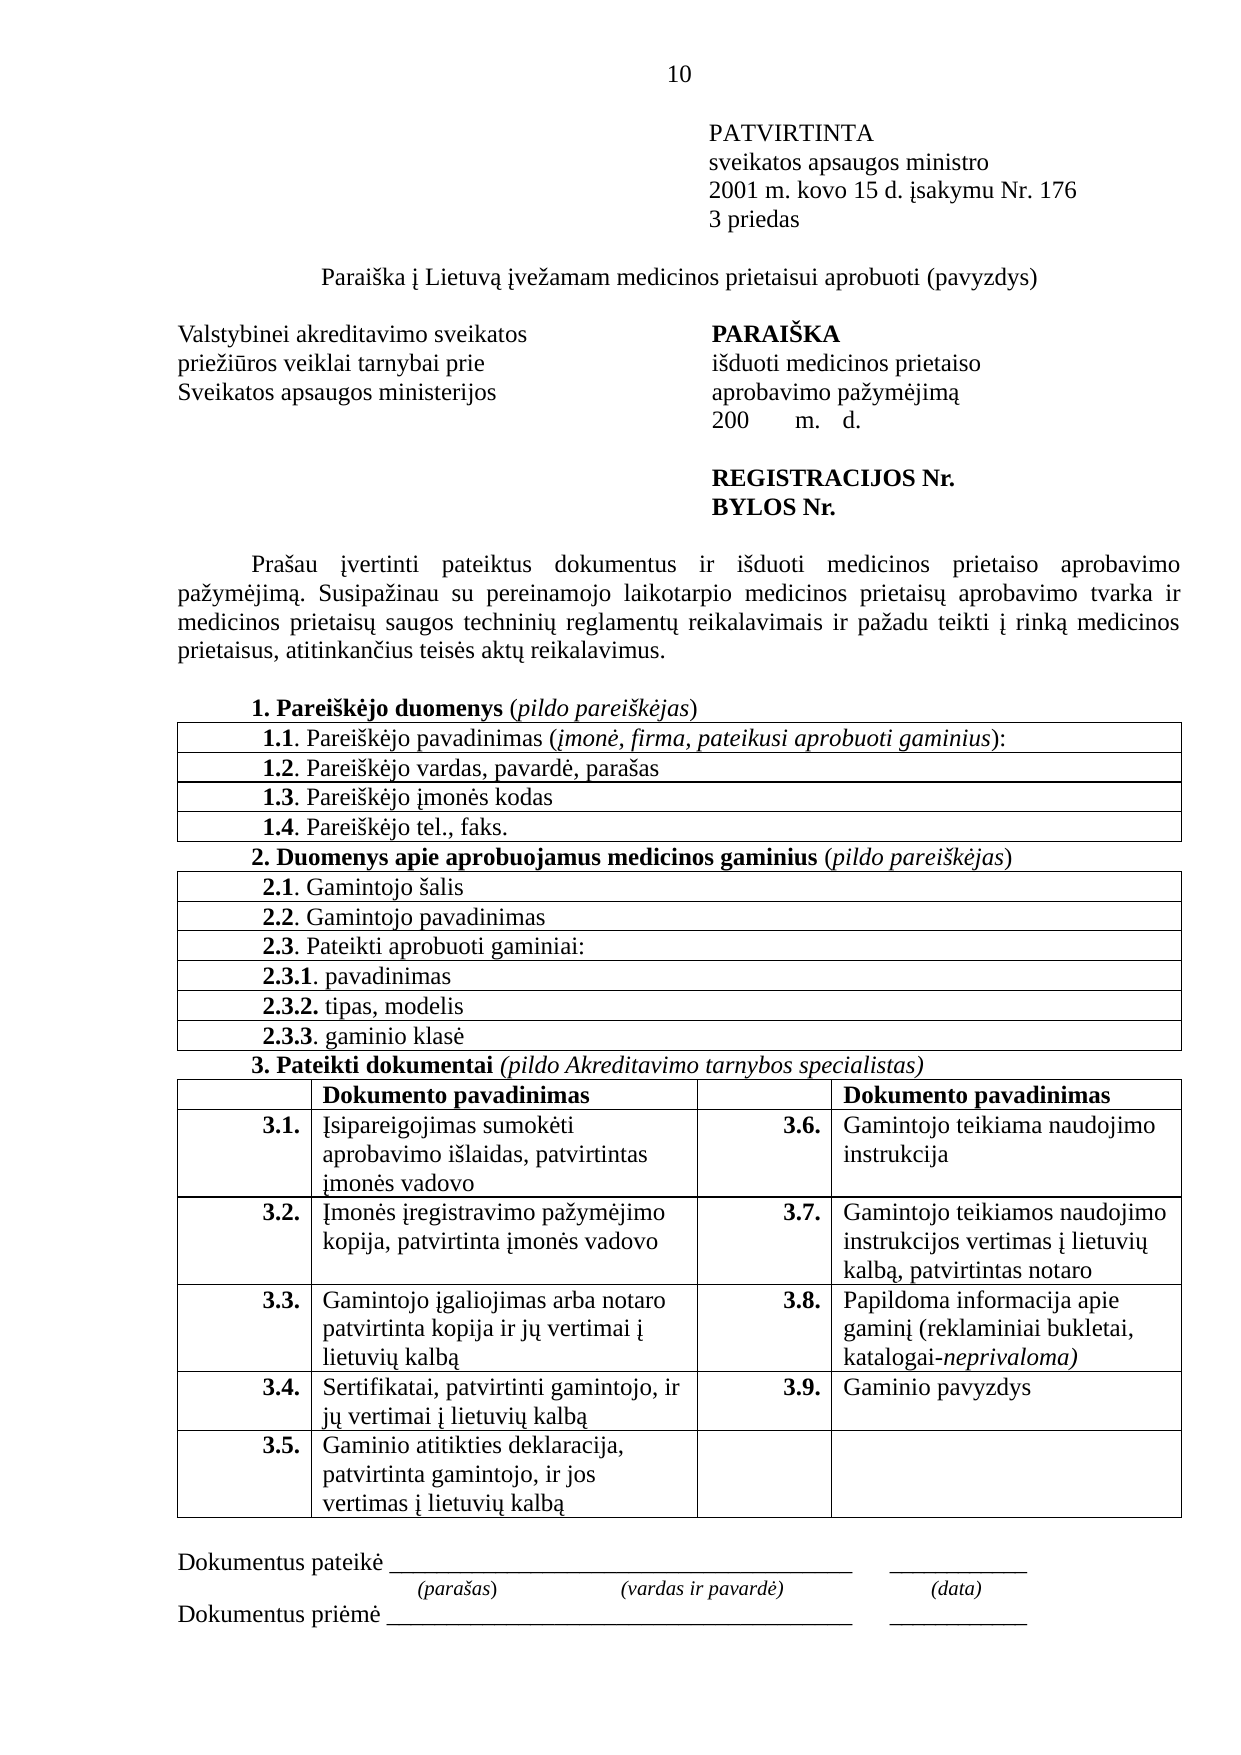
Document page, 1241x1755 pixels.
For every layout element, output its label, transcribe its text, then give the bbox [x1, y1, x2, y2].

table_cell 3.3. [178, 1285, 311, 1371]
text Dokumentus pateikė [177, 1547, 1181, 1575]
text 3. Pateikti dokumentai (pildo Akreditavimo tarnybos specialistas) [177, 1051, 1181, 1079]
table_cell Gamintojo teikiama naudojimo instrukcija [832, 1110, 1181, 1196]
table_cell 1.4. Pareiškėjo tel., faks. [178, 812, 1181, 841]
table_cell 2.3.2. tipas, modelis [178, 991, 1181, 1020]
text Valstybinei akreditavimo sveikatos PARAIŠKA [177, 319, 1181, 348]
table_cell Gamintojo teikiamos naudojimo instrukcijos vertimas į lietuvių kalbą, patvirtintas notaro [832, 1198, 1181, 1284]
text 1. Pareiškėjo duomenys (pildo pareiškėjas) [177, 693, 1181, 722]
text 3 priedas [177, 204, 1181, 233]
table_cell [698, 1431, 831, 1517]
text Sveikatos apsaugos ministerijos aprobavimo pažymėjimą [177, 377, 1181, 406]
table_cell 2.3.3. gaminio klasė [178, 1021, 1181, 1049]
text BYLOS Nr. [177, 492, 1181, 521]
table_header Dokumento pavadinimas [832, 1080, 1181, 1109]
table_cell 3.2. [178, 1198, 311, 1284]
table_cell 1.3. Pareiškėjo įmonės kodas [178, 783, 1181, 811]
table_header [178, 1080, 311, 1109]
text 2. Duomenys apie aprobuojamus medicinos gaminius (pildo pareiškėjas) [177, 842, 1181, 871]
table_header 1.1. Pareiškėjo pavadinimas (įmonė, firma, pateikusi aprobuoti gaminius): [178, 723, 1181, 752]
text Dokumentus priėmė [177, 1599, 1181, 1628]
text Paraiška į Lietuvą įvežamam medicinos prietaisui aprobuoti (pavyzdys) [177, 262, 1181, 291]
table_cell 3.7. [698, 1198, 831, 1284]
text 2001 m. kovo 15 d. įsakymu Nr. 176 [177, 176, 1181, 204]
table_cell 3.9. [698, 1372, 831, 1429]
table_cell 2.2. Gamintojo pavadinimas [178, 902, 1181, 930]
text 200 m. d. [177, 406, 1181, 434]
table_cell Sertifikatai, patvirtinti gamintojo, ir jų vertimai į lietuvių kalbą [312, 1372, 697, 1429]
table_cell Papildoma informacija apie gaminį (reklaminiai bukletai, katalogai-neprivaloma) [832, 1285, 1181, 1371]
table_cell 3.4. [178, 1372, 311, 1429]
text (parašas) (vardas ir pavardė) (data) [177, 1575, 1181, 1599]
table_cell Gamintojo įgaliojimas arba notaro patvirtinta kopija ir jų vertimai į lietuvių kalbą [312, 1285, 697, 1371]
table_cell Gaminio pavyzdys [832, 1372, 1181, 1429]
table_cell 3.6. [698, 1110, 831, 1196]
table_cell Įsipareigojimas sumokėti aprobavimo išlaidas, patvirtintas įmonės vadovo [312, 1110, 697, 1196]
table_cell 3.8. [698, 1285, 831, 1371]
table_header Dokumento pavadinimas [312, 1080, 697, 1109]
table_header [698, 1080, 831, 1109]
table_cell 3.1. [178, 1110, 311, 1196]
table_cell 2.3.1. pavadinimas [178, 961, 1181, 990]
table_cell 3.5. [178, 1431, 311, 1517]
text priežiūros veiklai tarnybai prie išduoti medicinos prietaiso [177, 348, 1181, 377]
table_cell Įmonės įregistravimo pažymėjimo kopija, patvirtinta įmonės vadovo [312, 1198, 697, 1284]
table_cell [832, 1431, 1181, 1517]
table_cell Gaminio atitikties deklaracija, patvirtinta gamintojo, ir jos vertimas į lietuvių kalbą [312, 1431, 697, 1517]
table_header 2.1. Gamintojo šalis [178, 872, 1181, 901]
table_cell 2.3. Pateikti aprobuoti gaminiai: [178, 931, 1181, 960]
table_cell 1.2. Pareiškėjo vardas, pavardė, parašas [178, 753, 1181, 781]
text sveikatos apsaugos ministro [177, 147, 1181, 176]
text PATVIRTINTA [709, 118, 1181, 147]
text Prašau įvertinti pateiktus dokumentus ir išduoti medicinos prietaiso aprobavimo pažymėjimą. Susipažinau su pereinamojo laikotarpio medicinos prietaisų aprobavimo tvarka ir medicinos prietaisų saugos techninių reglamentų reikalavimais ir pažadu teikti į rinką medicinos prietaisus, atitinkančius teisės aktų reikalavimus. [177, 549, 1181, 664]
text REGISTRACIJOS Nr. [177, 463, 1181, 492]
